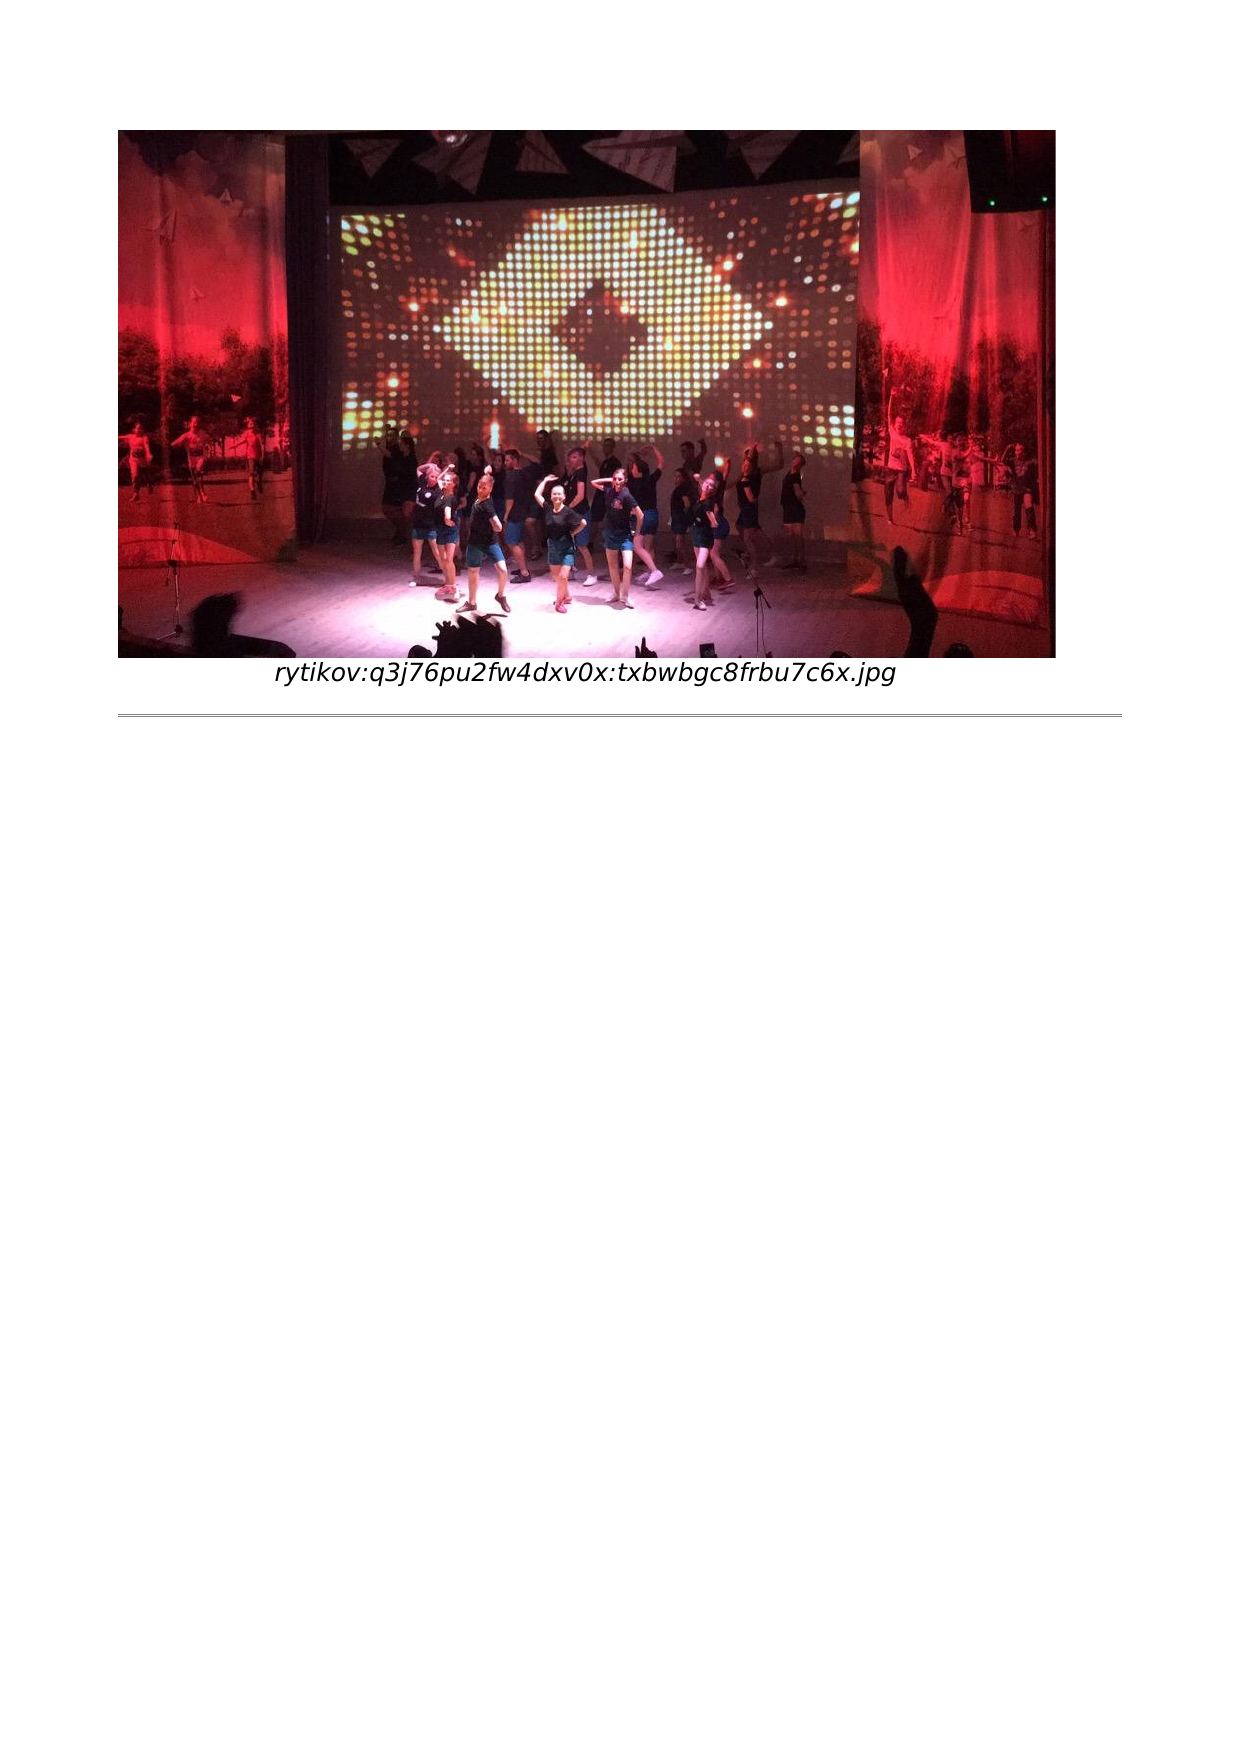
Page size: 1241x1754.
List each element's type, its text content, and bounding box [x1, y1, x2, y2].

picture [118, 130, 1056, 658]
text rytikov:q3j76pu2fw4dxv0x:txbwbgc8frbu7c6x.jpg [118, 658, 1056, 687]
